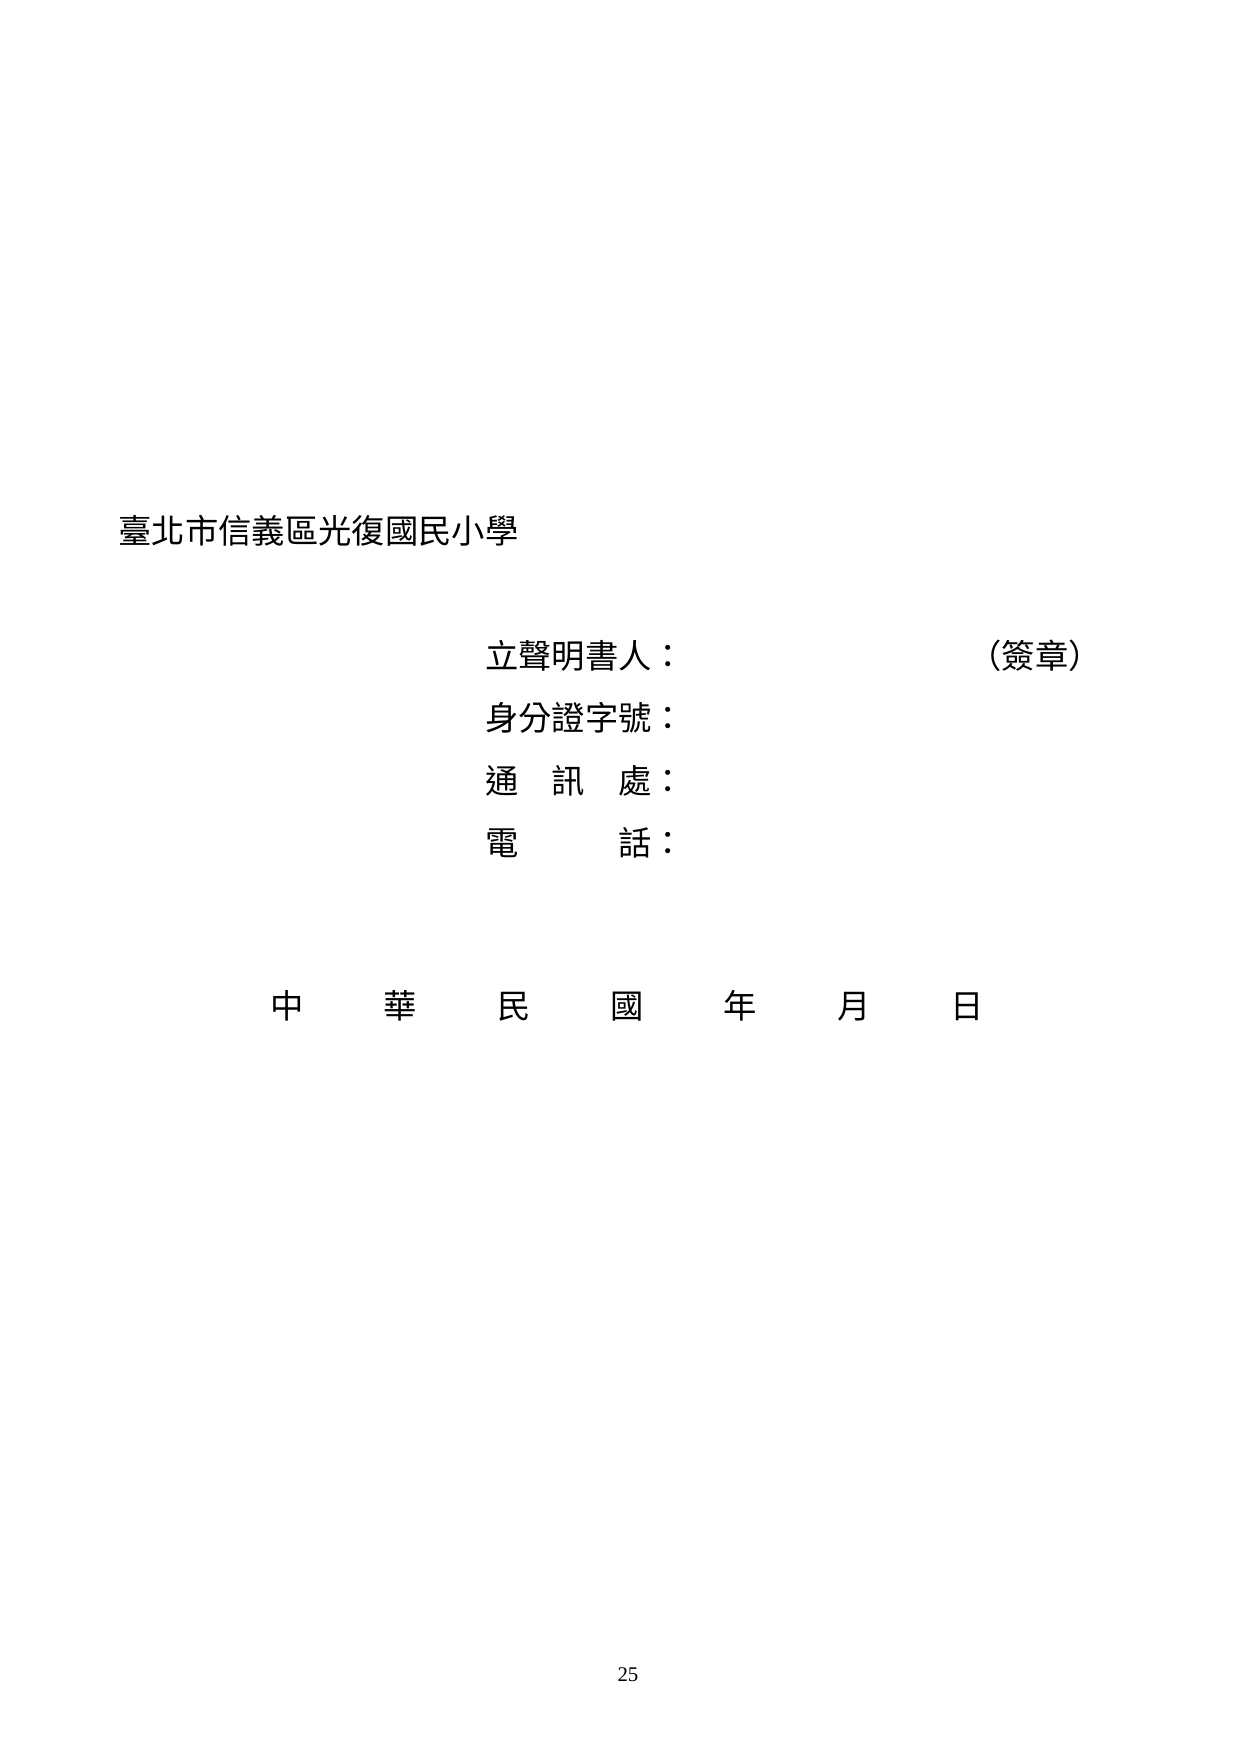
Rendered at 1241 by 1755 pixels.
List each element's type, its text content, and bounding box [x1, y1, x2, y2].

text 通 訊 處： [118, 737, 1137, 799]
text 電 話： [118, 799, 1137, 862]
text 立聲明書人： （簽章） [118, 612, 1137, 674]
text 臺北市信義區光復國民小學 [118, 487, 1137, 549]
text 中 華 民 國 年 月 日 [118, 963, 1137, 1025]
text 身分證字號： [118, 674, 1137, 737]
